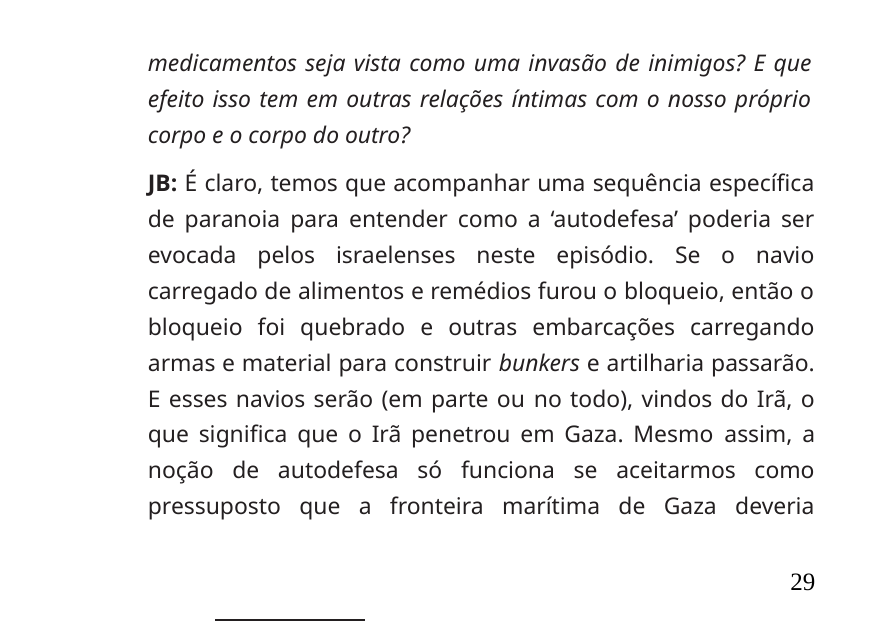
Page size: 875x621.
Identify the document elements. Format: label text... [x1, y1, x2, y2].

text JB: É claro, temos que acompanhar uma sequência específica de paranoia para entender como a ‘autodefesa’ poderia ser evocada pelos israelenses neste episódio. Se o navio carregado de alimentos e remédios furou o bloqueio, então o bloqueio foi quebrado e outras embarcações carregando armas e material para construir bunkers e artilharia passarão. E esses navios serão (em parte ou no todo), vindos do Irã, o que significa que o Irã penetrou em Gaza. Mesmo assim, a noção de autodefesa só funciona se aceitarmos como pressuposto que a fronteira marítima de Gaza deveria [148, 167, 815, 522]
text medicamentos seja vista como uma invasão de inimigos? E que efeito isso tem em outras relações íntimas com o nosso próprio corpo e o corpo do outro? [148, 47, 815, 150]
